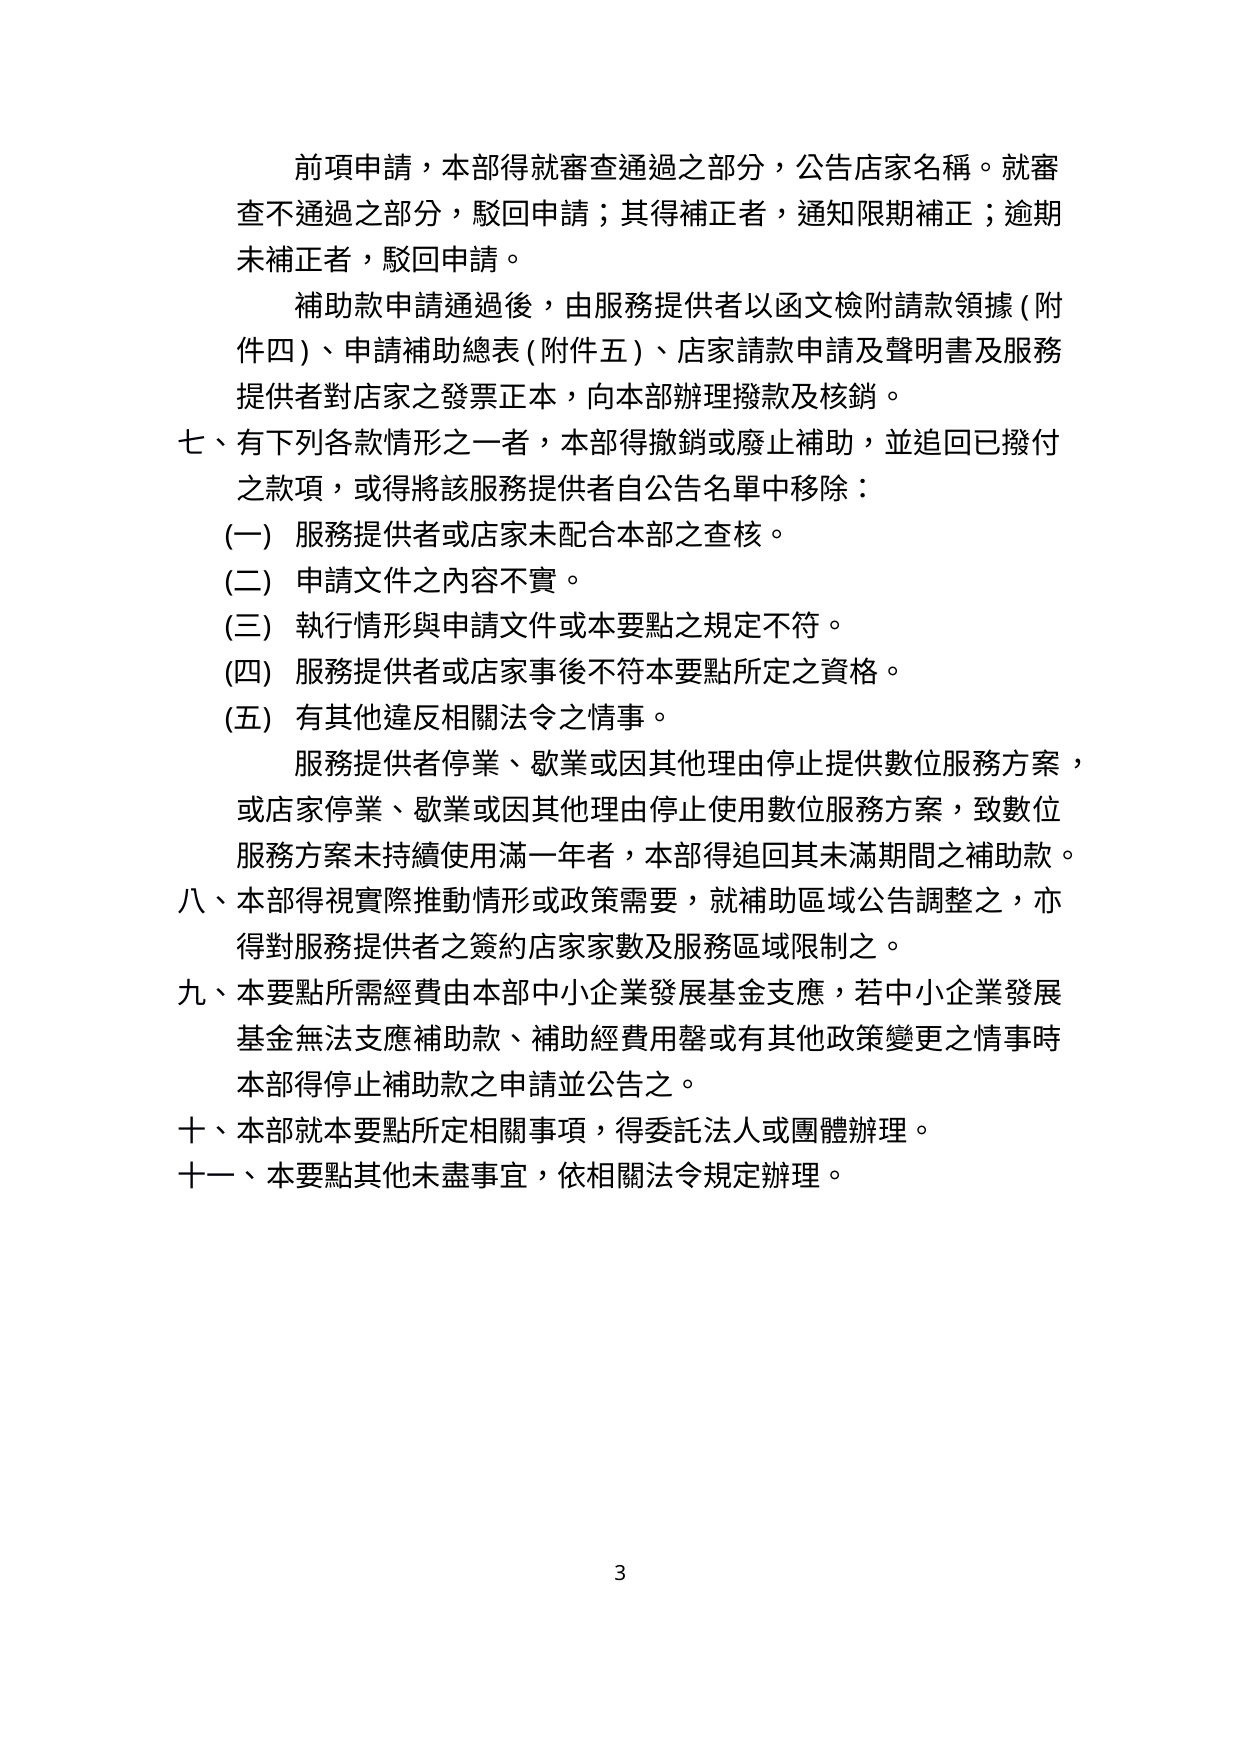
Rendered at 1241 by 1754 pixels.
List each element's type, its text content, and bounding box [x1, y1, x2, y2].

list 服務提供者或店家事後不符本要點所定之資格。 [224, 646, 1063, 692]
list 申請文件之內容不實。 [224, 554, 1063, 600]
list 有其他違反相關法令之情事。 [224, 692, 1063, 738]
list 前項申請，本部得就審查通過之部分，公告店家名稱。就審查不通過之部分，駁回申請；其得補正者，通知限期補正；逾期未補正者，駁回申請。 [236, 142, 1063, 279]
list 執行情形與申請文件或本要點之規定不符。 [224, 600, 1063, 646]
list 本部得視實際推動情形或政策需要，就補助區域公告調整之，亦得對服務提供者之簽約店家家數及服務區域限制之。 [177, 875, 1063, 967]
list 服務提供者或店家未配合本部之查核。 [224, 508, 1063, 554]
list 本要點所需經費由本部中小企業發展基金支應，若中小企業發展基金無法支應補助款、補助經費用罄或有其他政策變更之情事時，本部得停止補助款之申請並公告之。 [177, 967, 1063, 1104]
list 補助款申請通過後，由服務提供者以函文檢附請款領據(附件四)、申請補助總表(附件五)、店家請款申請及聲明書及服務提供者對店家之發票正本，向本部辦理撥款及核銷。 [236, 279, 1063, 417]
list 本部就本要點所定相關事項，得委託法人或團體辦理。 [177, 1104, 1063, 1150]
list 本要點其他未盡事宜，依相關法令規定辦理。 [177, 1150, 1063, 1196]
list 有下列各款情形之一者，本部得撤銷或廢止補助，並追回已撥付之款項，或得將該服務提供者自公告名單中移除： [177, 417, 1063, 508]
list 服務提供者停業、歇業或因其他理由停止提供數位服務方案，或店家停業、歇業或因其他理由停止使用數位服務方案，致數位服務方案未持續使用滿一年者，本部得追回其未滿期間之補助款。 [236, 738, 1063, 875]
